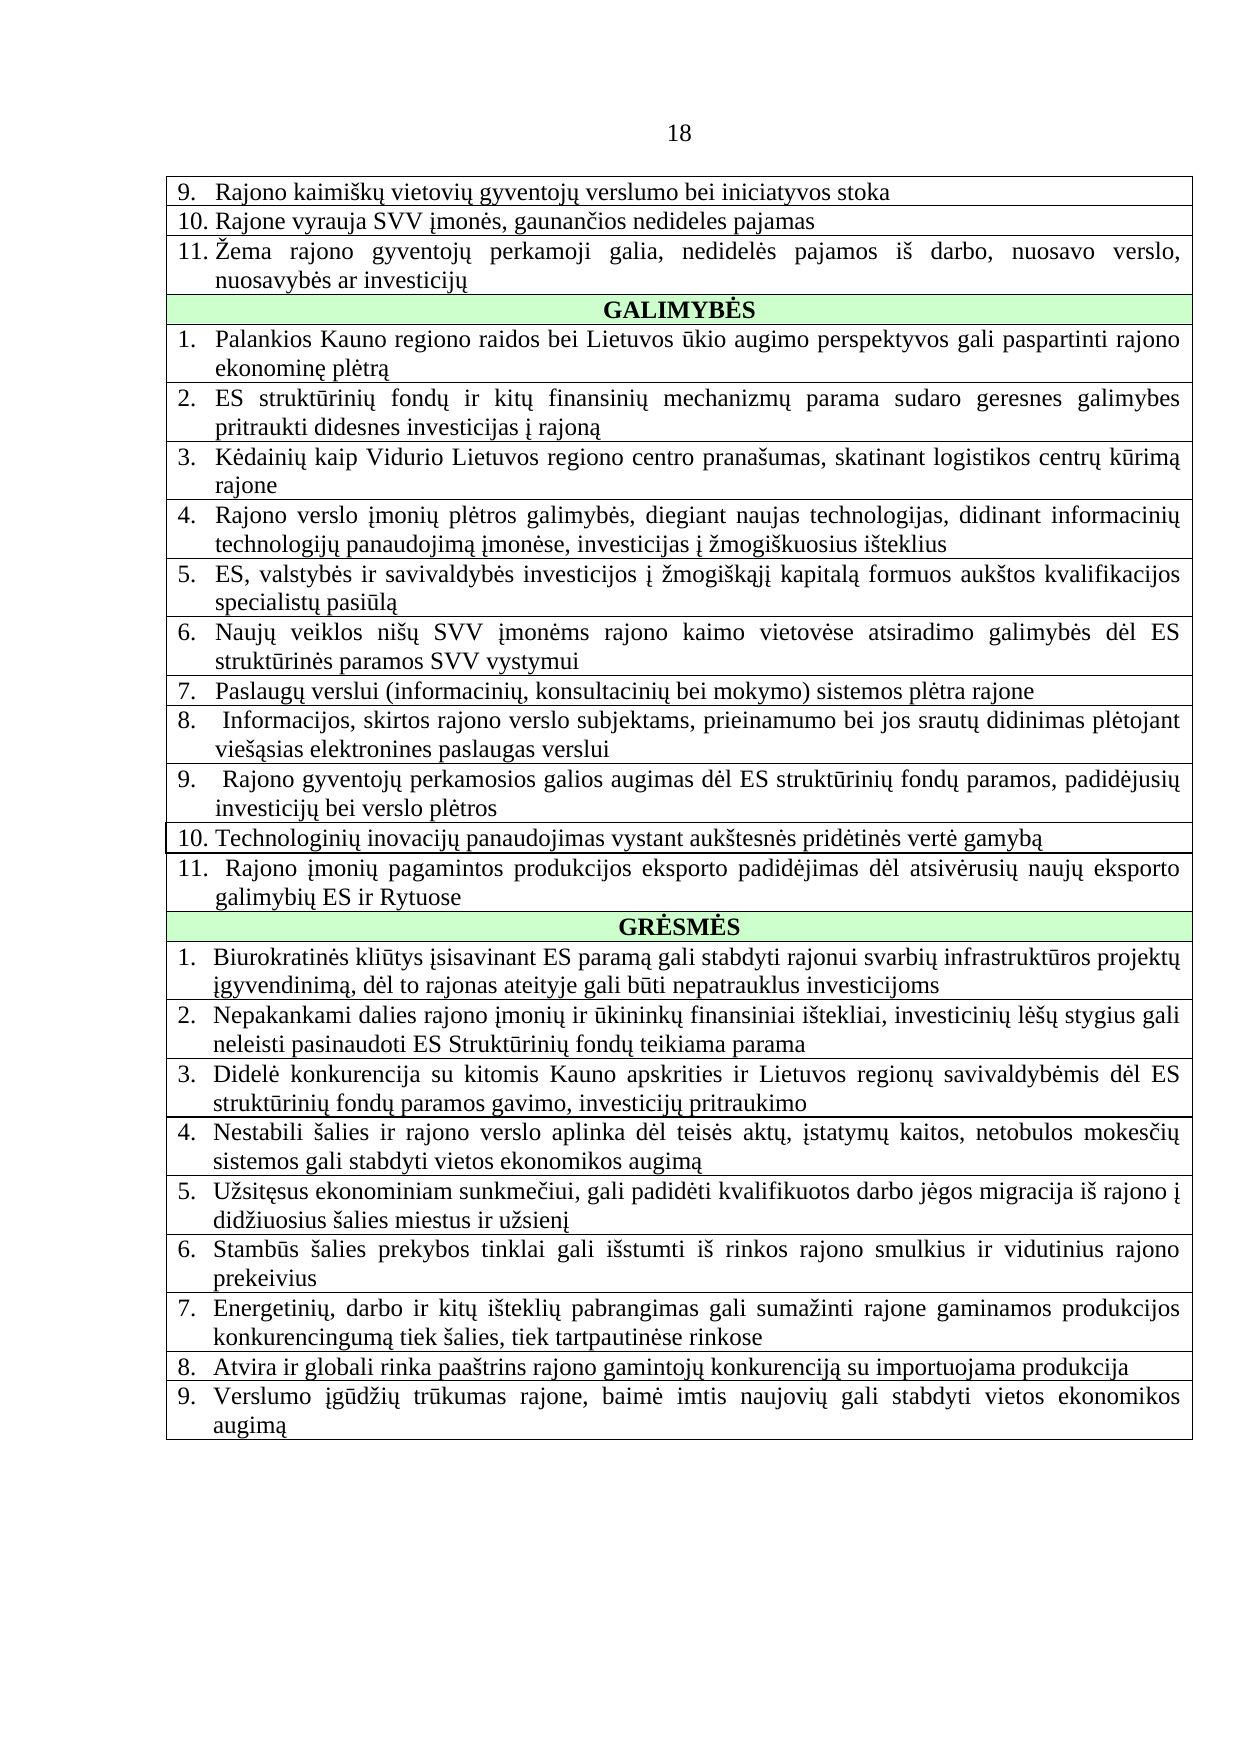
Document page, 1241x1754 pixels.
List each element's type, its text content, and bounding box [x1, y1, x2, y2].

table_cell 3. Kėdainių kaip Vidurio Lietuvos regiono centro pranašumas, skatinant logistikos centrų kūrimą rajone [167, 442, 1192, 499]
table_cell 4. Rajono verslo įmonių plėtros galimybės, diegiant naujas technologijas, didinant informacinių technologijų panaudojimą įmonėse, investicijas į žmogiškuosius išteklius [167, 500, 1192, 558]
table_cell 7. Paslaugų verslui (informacinių, konsultacinių bei mokymo) sistemos plėtra rajone [167, 676, 1192, 704]
table_cell 4. Nestabili šalies ir rajono verslo aplinka dėl teisės aktų, įstatymų kaitos, netobulos mokesčių sistemos gali stabdyti vietos ekonomikos augimą [167, 1118, 1192, 1175]
table_cell 5. Užsitęsus ekonominiam sunkmečiui, gali padidėti kvalifikuotos darbo jėgos migracija iš rajono į didžiuosius šalies miestus ir užsienį [167, 1176, 1192, 1233]
table_cell GALIMYBĖS [167, 295, 1192, 323]
table_cell 11. Rajono įmonių pagamintos produkcijos eksporto padidėjimas dėl atsivėrusių naujų eksporto galimybių ES ir Rytuose [167, 854, 1192, 911]
table_cell 6. Stambūs šalies prekybos tinklai gali išstumti iš rinkos rajono smulkius ir vidutinius rajono prekeivius [167, 1235, 1192, 1292]
table_cell 8. Informacijos, skirtos rajono verslo subjektams, prieinamumo bei jos srautų didinimas plėtojant viešąsias elektronines paslaugas verslui [167, 706, 1192, 763]
table_cell 2. ES struktūrinių fondų ir kitų finansinių mechanizmų parama sudaro geresnes galimybes pritraukti didesnes investicijas į rajoną [167, 383, 1192, 441]
table_cell 10. Rajone vyrauja SVV įmonės, gaunančios nedideles pajamas [167, 206, 1192, 235]
table_cell 5. ES, valstybės ir savivaldybės investicijos į žmogiškąjį kapitalą formuos aukštos kvalifikacijos specialistų pasiūlą [167, 559, 1192, 616]
table_cell 3. Didelė konkurencija su kitomis Kauno apskrities ir Lietuvos regionų savivaldybėmis dėl ES struktūrinių fondų paramos gavimo, investicijų pritraukimo [167, 1059, 1192, 1116]
table_cell 9. Verslumo įgūdžių trūkumas rajone, baimė imtis naujovių gali stabdyti vietos ekonomikos augimą [167, 1381, 1192, 1439]
table_cell 1. Biurokratinės kliūtys įsisavinant ES paramą gali stabdyti rajonui svarbių infrastruktūros projektų įgyvendinimą, dėl to rajonas ateityje gali būti nepatrauklus investicijoms [167, 942, 1192, 999]
table_cell 1. Palankios Kauno regiono raidos bei Lietuvos ūkio augimo perspektyvos gali paspartinti rajono ekonominę plėtrą [167, 325, 1192, 382]
table_cell 2. Nepakankami dalies rajono įmonių ir ūkininkų finansiniai ištekliai, investicinių lėšų stygius gali neleisti pasinaudoti ES Struktūrinių fondų teikiama parama [167, 1000, 1192, 1058]
table_cell 10. Technologinių inovacijų panaudojimas vystant aukštesnės pridėtinės vertė gamybą [167, 823, 1192, 852]
table_cell 11. Žema rajono gyventojų perkamoji galia, nedidelės pajamos iš darbo, nuosavo verslo, nuosavybės ar investicijų [167, 236, 1192, 294]
table_cell 9. Rajono kaimiškų vietovių gyventojų verslumo bei iniciatyvos stoka [167, 177, 1192, 205]
table_cell 8. Atvira ir globali rinka paaštrins rajono gamintojų konkurenciją su importuojama produkcija [167, 1352, 1192, 1380]
table_cell 9. Rajono gyventojų perkamosios galios augimas dėl ES struktūrinių fondų paramos, padidėjusių investicijų bei verslo plėtros [167, 764, 1192, 822]
table_cell 7. Energetinių, darbo ir kitų išteklių pabrangimas gali sumažinti rajone gaminamos produkcijos konkurencingumą tiek šalies, tiek tartpautinėse rinkose [167, 1293, 1192, 1351]
table_cell 6. Naujų veiklos nišų SVV įmonėms rajono kaimo vietovėse atsiradimo galimybės dėl ES struktūrinės paramos SVV vystymui [167, 617, 1192, 675]
table_cell GRĖSMĖS [167, 912, 1192, 941]
